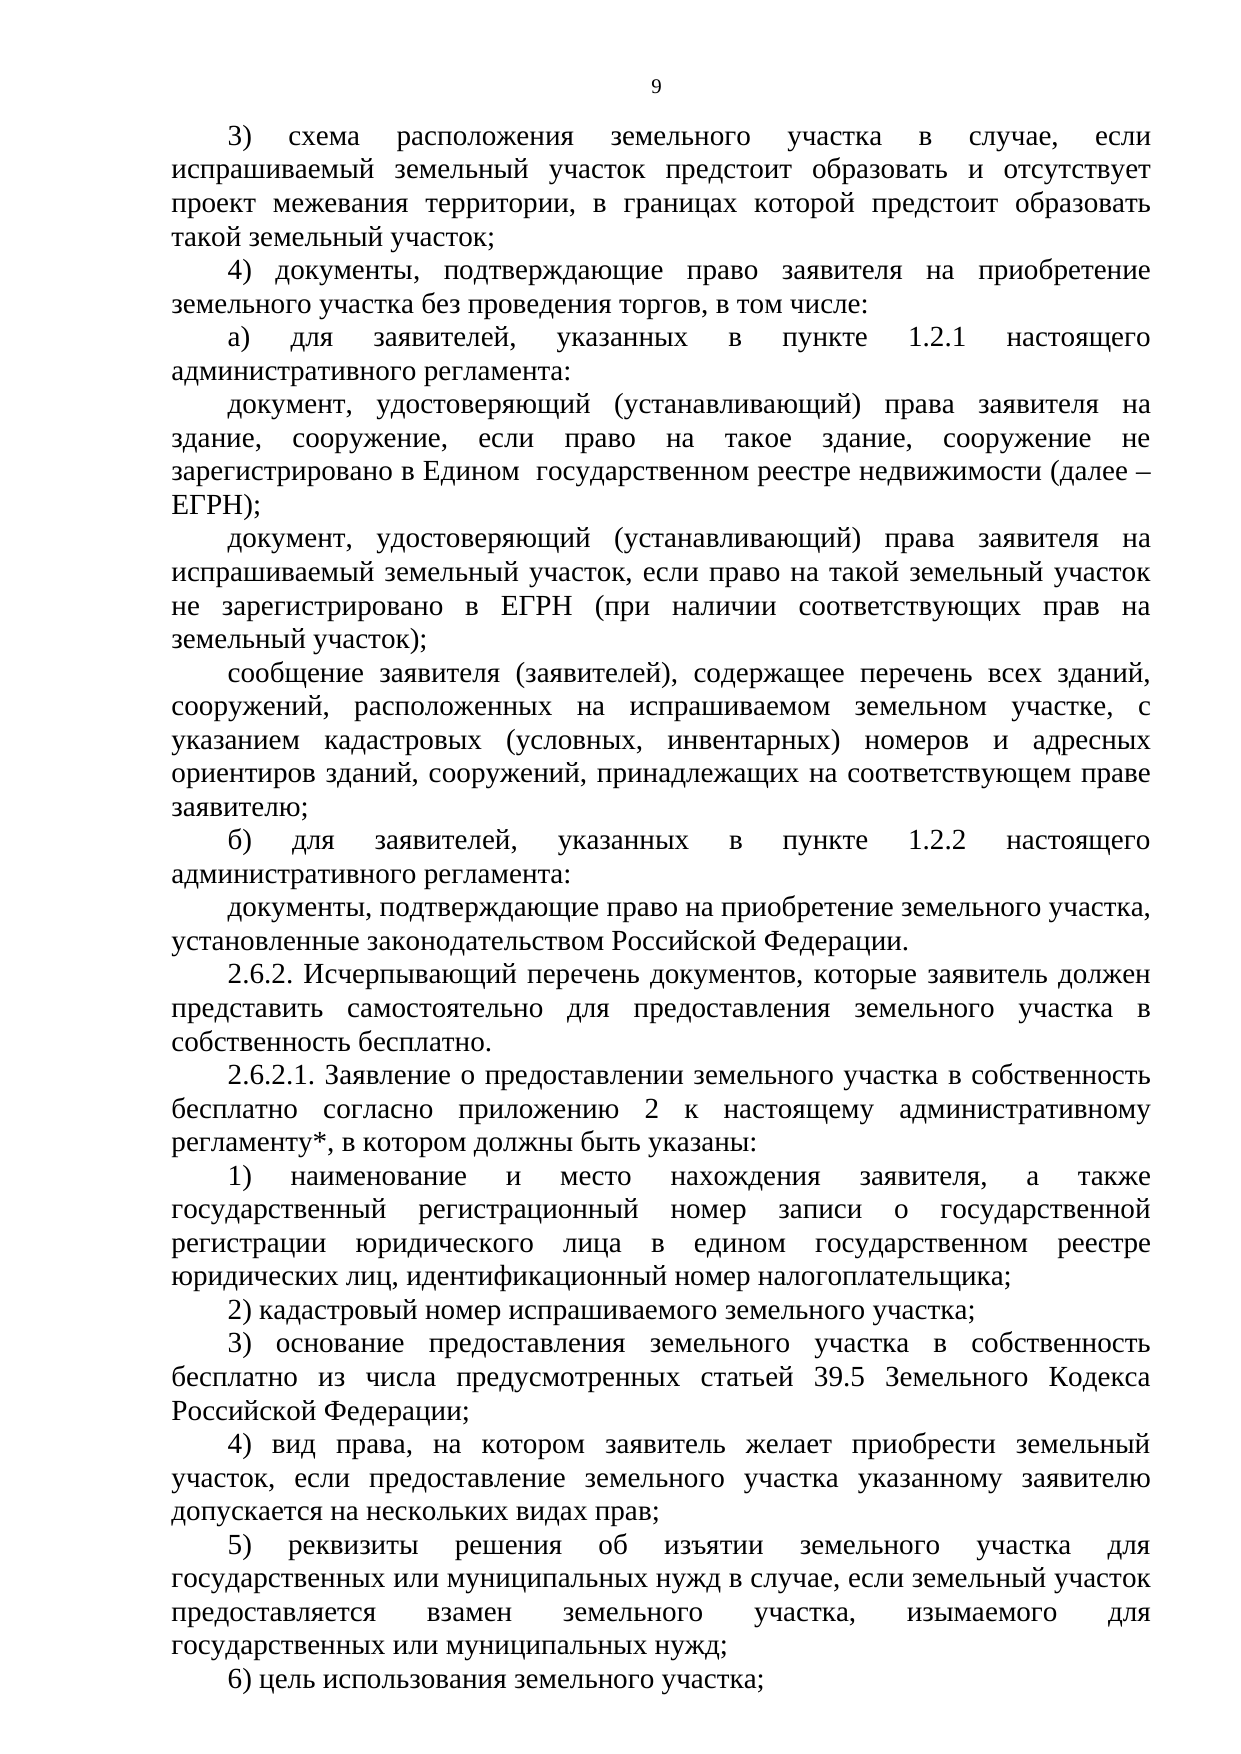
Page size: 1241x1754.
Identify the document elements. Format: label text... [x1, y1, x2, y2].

text 4) вид права, на котором заявитель желает приобрести земельный участок, если предоставление земельного участка указанному заявителю допускается на нескольких видах прав; [171, 1426, 1152, 1527]
text документы, подтверждающие право на приобретение земельного участка, установленные законодательством Российской Федерации. [171, 889, 1152, 957]
text 2.6.2. Исчерпывающий перечень документов, которые заявитель должен представить самостоятельно для предоставления земельного участка в собственность бесплатно. [171, 957, 1152, 1057]
text 2.6.2.1. Заявление о предоставлении земельного участка в собственность бесплатно согласно приложению 2 к настоящему административному регламенту*, в котором должны быть указаны: [171, 1057, 1152, 1158]
text а) для заявителей, указанных в пункте 1.2.1 настоящего административного регламента: [171, 319, 1152, 386]
text 1) наименование и место нахождения заявителя, а также государственный регистрационный номер записи о государственной регистрации юридического лица в едином государственном реестре юридических лиц, идентификационный номер налогоплательщика; [171, 1158, 1152, 1292]
text 6) цель использования земельного участка; [171, 1661, 1152, 1694]
text 2) кадастровый номер испрашиваемого земельного участка; [171, 1292, 1152, 1326]
text 3) основание предоставления земельного участка в собственность бесплатно из числа предусмотренных статьей 39.5 Земельного Кодекса Российской Федерации; [171, 1326, 1152, 1426]
text 5) реквизиты решения об изъятии земельного участка для государственных или муниципальных нужд в случае, если земельный участок предоставляется взамен земельного участка, изымаемого для государственных или муниципальных нужд; [171, 1527, 1152, 1661]
text б) для заявителей, указанных в пункте 1.2.2 настоящего административного регламента: [171, 822, 1152, 889]
text сообщение заявителя (заявителей), содержащее перечень всех зданий, сооружений, расположенных на испрашиваемом земельном участке, с указанием кадастровых (условных, инвентарных) номеров и адресных ориентиров зданий, сооружений, принадлежащих на соответствующем праве заявителю; [171, 655, 1152, 822]
text 4) документы, подтверждающие право заявителя на приобретение земельного участка без проведения торгов, в том числе: [171, 252, 1152, 319]
text документ, удостоверяющий (устанавливающий) права заявителя на испрашиваемый земельный участок, если право на такой земельный участок не зарегистрировано в ЕГРН (при наличии соответствующих прав на земельный участок); [171, 521, 1152, 655]
text 3) схема расположения земельного участка в случае, если испрашиваемый земельный участок предстоит образовать и отсутствует проект межевания территории, в границах которой предстоит образовать такой земельный участок; [171, 118, 1152, 252]
text документ, удостоверяющий (устанавливающий) права заявителя на здание, сооружение, если право на такое здание, сооружение не зарегистрировано в Едином государственном реестре недвижимости (далее – ЕГРН); [171, 386, 1152, 521]
